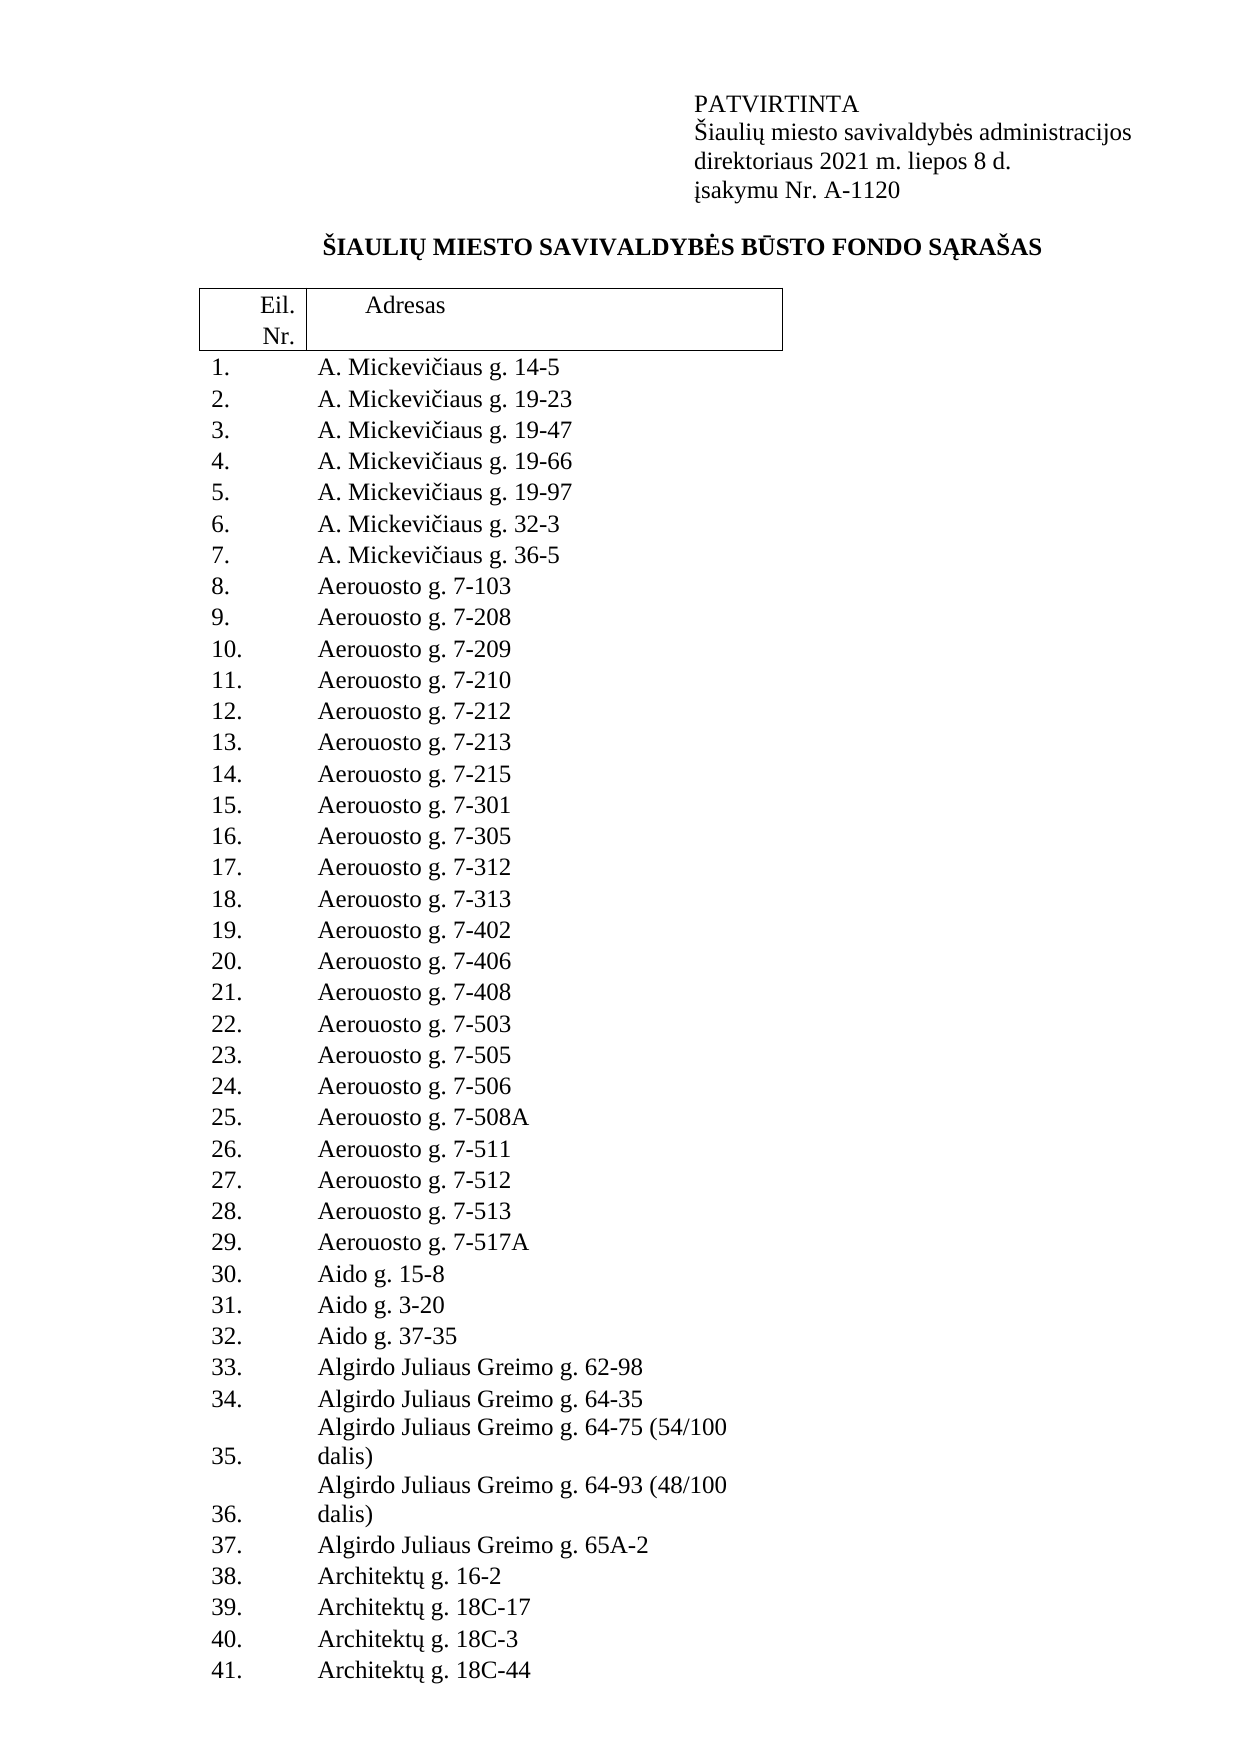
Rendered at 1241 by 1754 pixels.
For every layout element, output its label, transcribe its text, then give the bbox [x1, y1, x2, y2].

table_cell 5. [200, 475, 306, 506]
table_cell Aerouosto g. 7-408 [306, 975, 782, 1006]
table_cell 20. [200, 944, 306, 975]
table_cell Aerouosto g. 7-517A [306, 1225, 782, 1256]
table_cell 41. [200, 1653, 306, 1684]
table_cell Aerouosto g. 7-508A [306, 1100, 782, 1131]
table_cell 4. [200, 444, 306, 475]
table_cell Algirdo Juliaus Greimo g. 65A-2 [306, 1528, 782, 1559]
table_cell Architektų g. 18C-17 [306, 1590, 782, 1621]
table_cell 37. [200, 1528, 306, 1559]
text PATVIRTINTA [177, 89, 1181, 117]
table_cell [307, 319, 782, 350]
table_cell Architektų g. 16-2 [306, 1559, 782, 1590]
table_cell 34. [200, 1381, 306, 1412]
table_cell Architektų g. 18C-44 [306, 1653, 782, 1684]
table_cell Algirdo Juliaus Greimo g. 62-98 [306, 1350, 782, 1381]
table_cell Aerouosto g. 7-513 [306, 1194, 782, 1225]
table_cell 27. [200, 1163, 306, 1194]
table_cell 28. [200, 1194, 306, 1225]
table_header [782, 288, 1175, 1684]
table_cell Algirdo Juliaus Greimo g. 64-35 [306, 1381, 782, 1412]
table_cell 19. [200, 913, 306, 944]
table_cell 8. [200, 569, 306, 600]
table_cell 12. [200, 694, 306, 725]
table_cell Aerouosto g. 7-506 [306, 1069, 782, 1100]
table_header Eil. [200, 289, 306, 319]
table_cell 31. [200, 1288, 306, 1319]
text direktoriaus 2021 m. liepos 8 d. [177, 146, 1181, 175]
table_cell Nr. [200, 319, 306, 350]
table_cell A. Mickevičiaus g. 14-5 [306, 351, 782, 381]
table_cell Aido g. 15-8 [306, 1256, 782, 1287]
table_cell A. Mickevičiaus g. 19-66 [306, 444, 782, 475]
table_cell 1. [200, 351, 306, 381]
table_cell 21. [200, 975, 306, 1006]
table_cell 36. [200, 1470, 306, 1527]
table_cell Aerouosto g. 7-301 [306, 788, 782, 819]
table_header [189, 288, 782, 1684]
table_cell Aerouosto g. 7-313 [306, 881, 782, 912]
table_cell Aerouosto g. 7-213 [306, 725, 782, 756]
table_cell Algirdo Juliaus Greimo g. 64-75 (54/100 dalis) [306, 1413, 782, 1470]
table_cell A. Mickevičiaus g. 19-97 [306, 475, 782, 506]
table_cell 13. [200, 725, 306, 756]
table_cell 17. [200, 850, 306, 881]
table_cell A. Mickevičiaus g. 19-23 [306, 381, 782, 412]
table_cell A. Mickevičiaus g. 32-3 [306, 506, 782, 537]
table_cell Aerouosto g. 7-312 [306, 850, 782, 881]
table_header Adresas [307, 289, 782, 319]
table_cell Aerouosto g. 7-305 [306, 819, 782, 850]
table_cell Aerouosto g. 7-103 [306, 569, 782, 600]
table_cell 11. [200, 663, 306, 694]
table_cell Aerouosto g. 7-209 [306, 631, 782, 662]
table_cell 10. [200, 631, 306, 662]
table_cell Aerouosto g. 7-406 [306, 944, 782, 975]
table_cell Aerouosto g. 7-215 [306, 756, 782, 787]
table_cell 14. [200, 756, 306, 787]
table_cell 32. [200, 1319, 306, 1350]
table_cell 40. [200, 1621, 306, 1652]
table_cell 22. [200, 1006, 306, 1037]
table_cell 3. [200, 413, 306, 444]
table_cell 7. [200, 538, 306, 569]
table_cell 25. [200, 1100, 306, 1131]
table_cell Aerouosto g. 7-402 [306, 913, 782, 944]
table_cell 18. [200, 881, 306, 912]
table_cell Aerouosto g. 7-208 [306, 600, 782, 631]
table_cell Architektų g. 18C-3 [306, 1621, 782, 1652]
table_cell Aido g. 3-20 [306, 1288, 782, 1319]
table_cell Aerouosto g. 7-212 [306, 694, 782, 725]
table_cell 29. [200, 1225, 306, 1256]
table_cell 38. [200, 1559, 306, 1590]
table_cell 30. [200, 1256, 306, 1287]
table_cell 9. [200, 600, 306, 631]
text ŠIAULIŲ MIESTO SAVIVALDYBĖS BŪSTO FONDO SĄRAŠAS [177, 232, 1181, 261]
text įsakymu Nr. A-1120 [177, 175, 1181, 204]
table_cell Aerouosto g. 7-503 [306, 1006, 782, 1037]
table_cell Aerouosto g. 7-511 [306, 1131, 782, 1162]
table_cell 24. [200, 1069, 306, 1100]
table_cell A. Mickevičiaus g. 19-47 [306, 413, 782, 444]
table_cell 33. [200, 1350, 306, 1381]
table_cell Aido g. 37-35 [306, 1319, 782, 1350]
table_cell Aerouosto g. 7-505 [306, 1038, 782, 1069]
table_cell 15. [200, 788, 306, 819]
table_cell 35. [200, 1413, 306, 1470]
table_cell 23. [200, 1038, 306, 1069]
table_cell A. Mickevičiaus g. 36-5 [306, 538, 782, 569]
text Šiaulių miesto savivaldybės administracijos [177, 117, 1181, 146]
table_cell 2. [200, 381, 306, 412]
table_cell Aerouosto g. 7-210 [306, 663, 782, 694]
table_cell Algirdo Juliaus Greimo g. 64-93 (48/100 dalis) [306, 1470, 782, 1527]
table_cell Aerouosto g. 7-512 [306, 1163, 782, 1194]
table_cell 16. [200, 819, 306, 850]
table_cell 26. [200, 1131, 306, 1162]
table_cell 6. [200, 506, 306, 537]
table_cell 39. [200, 1590, 306, 1621]
